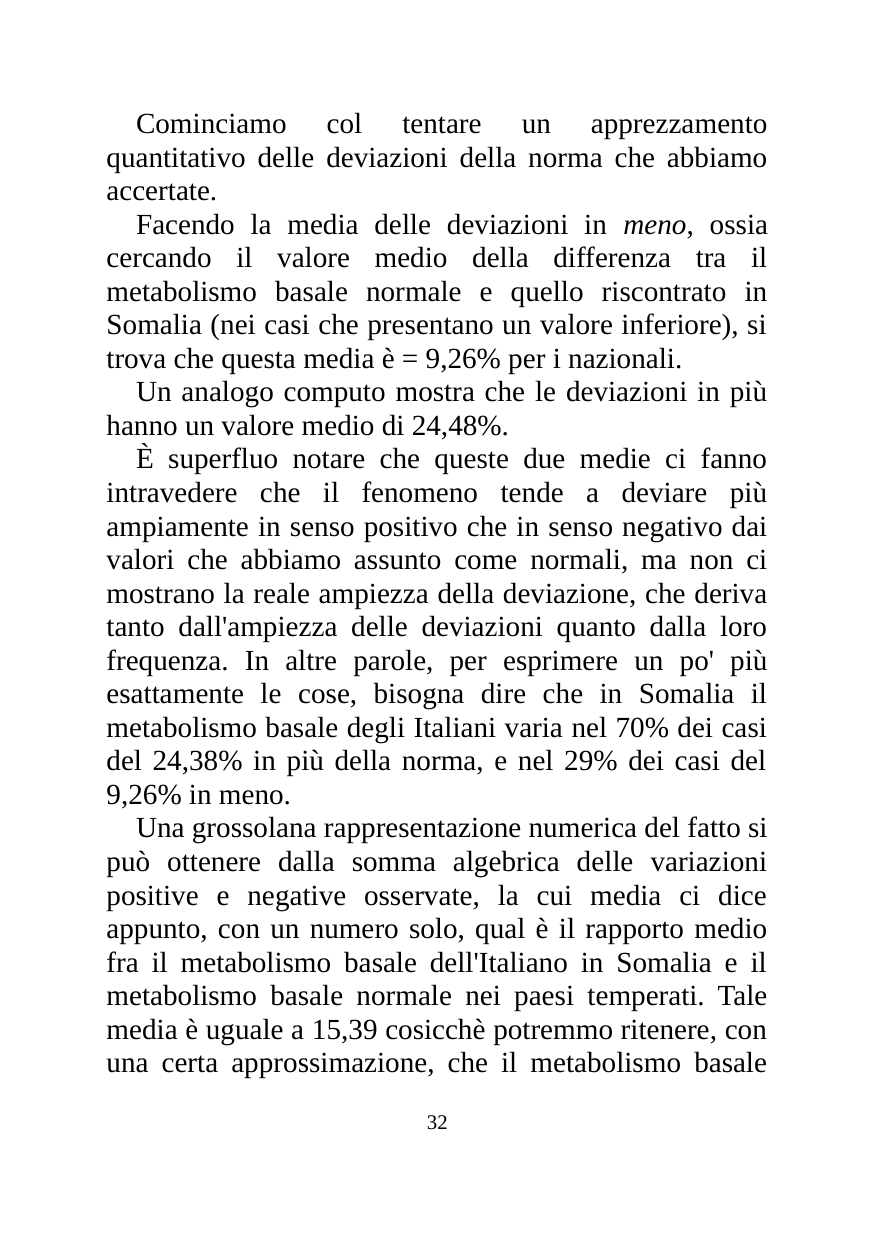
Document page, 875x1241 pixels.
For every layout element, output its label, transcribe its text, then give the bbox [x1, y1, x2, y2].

text Cominciamo col tentare un apprezzamento quantitativo delle deviazioni della norma che abbiamo accertate. [106, 106, 768, 207]
text Facendo la media delle deviazioni in meno, ossia cercando il valore medio della differenza tra il metabolismo basale normale e quello riscontrato in Somalia (nei casi che presentano un valore inferiore), si trova che questa media è = 9,26% per i nazionali. [106, 207, 768, 374]
text Un analogo computo mostra che le deviazioni in più hanno un valore medio di 24,48%. [106, 374, 768, 442]
text È superfluo notare che queste due medie ci fanno intravedere che il fenomeno tende a deviare più ampiamente in senso positivo che in senso negativo dai valori che abbiamo assunto come normali, ma non ci mostrano la reale ampiezza della deviazione, che deriva tanto dall'ampiezza delle deviazioni quanto dalla loro frequenza. In altre parole, per esprimere un po' più esattamente le cose, bisogna dire che in Somalia il metabolismo basale degli Italiani varia nel 70% dei casi del 24,38% in più della norma, e nel 29% dei casi del 9,26% in meno. [106, 442, 768, 811]
text Una grossolana rappresentazione numerica del fatto si può ottenere dalla somma algebrica delle variazioni positive e negative osservate, la cui media ci dice appunto, con un numero solo, qual è il rapporto medio fra il metabolismo basale dell'Italiano in Somalia e il metabolismo basale normale nei paesi temperati. Tale media è uguale a 15,39 cosicchè potremmo ritenere, con una certa approssimazione, che il metabolismo basale [106, 811, 768, 1079]
